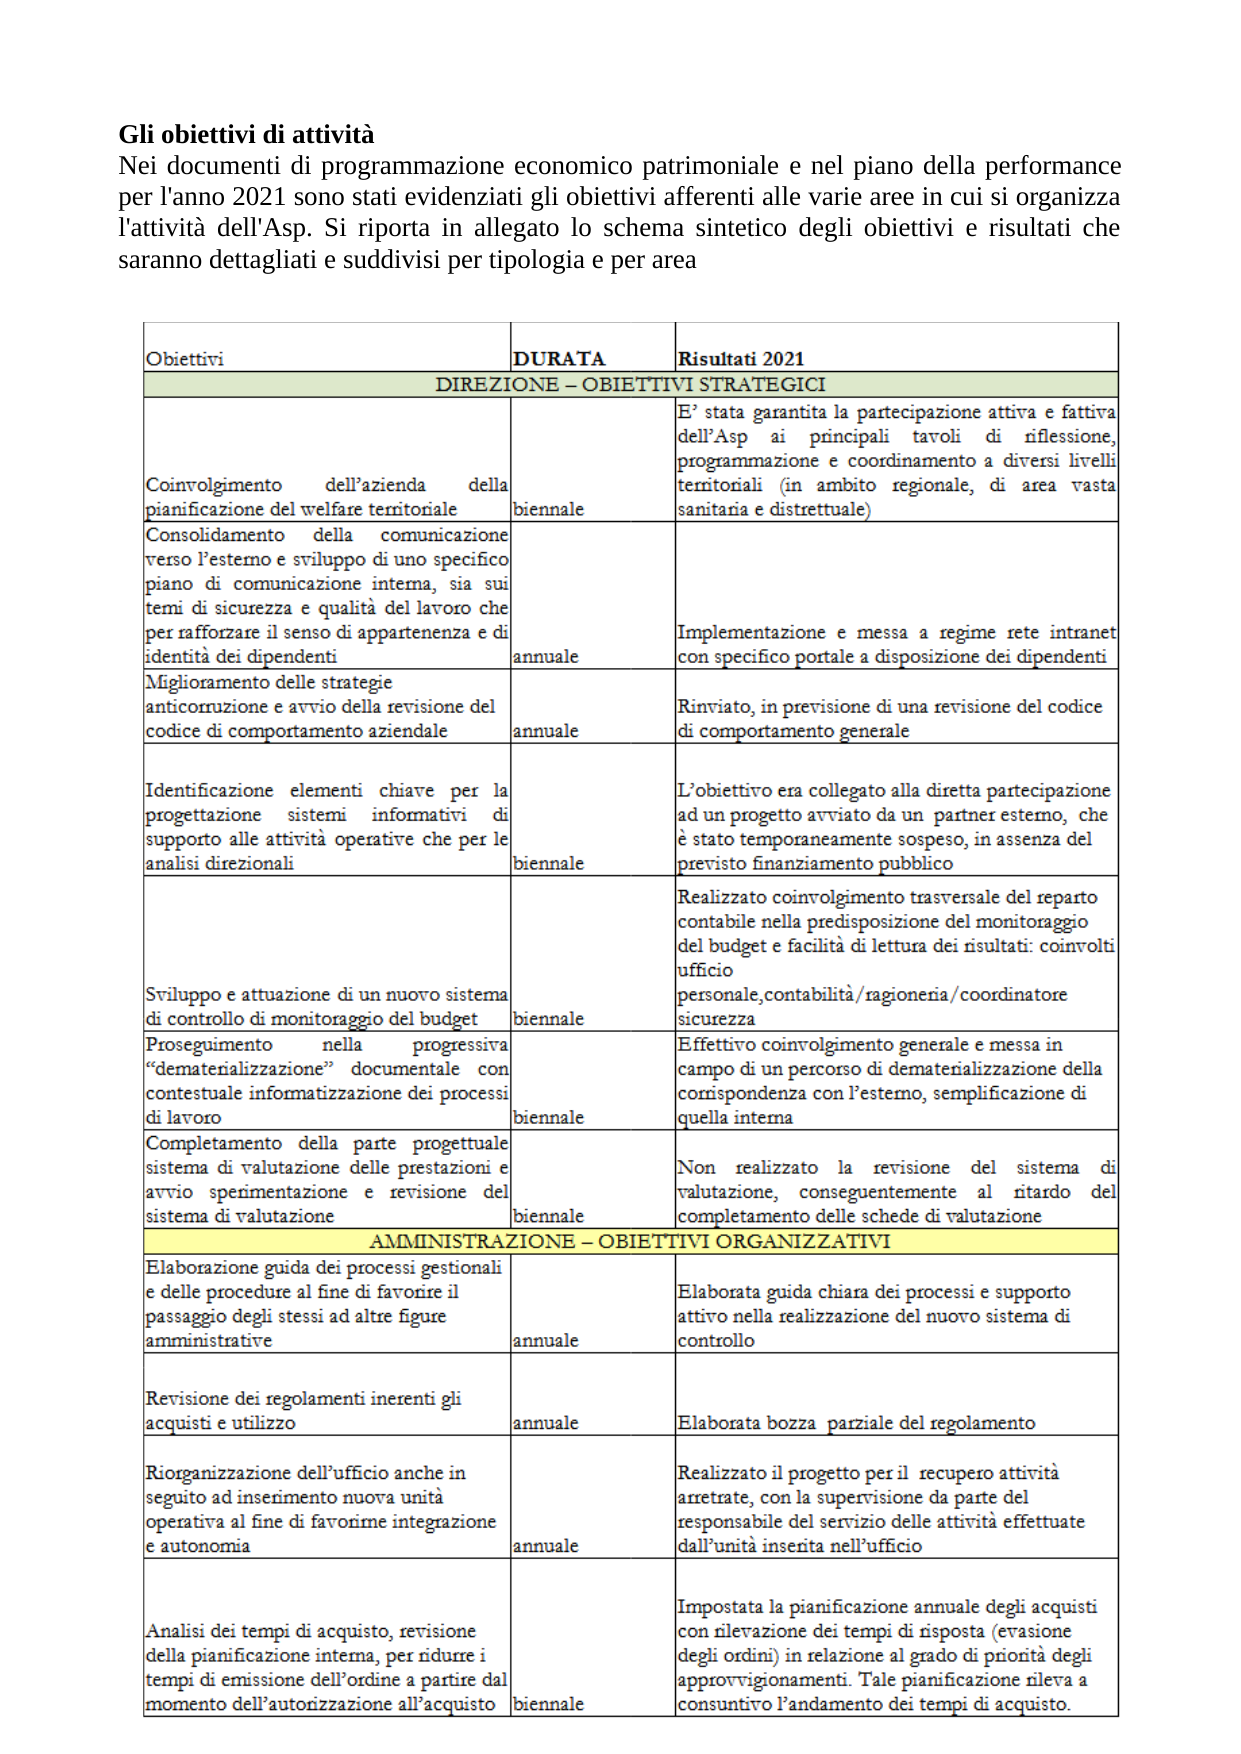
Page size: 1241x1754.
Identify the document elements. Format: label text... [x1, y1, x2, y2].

picture [143, 322, 1122, 1728]
text Nei documenti di programmazione economico patrimoniale e nel piano della performance per l'anno 2021 sono stati evidenziati gli obiettivi afferenti alle varie aree in cui si organizza l'attività dell'Asp. Si riporta in allegato lo schema sintetico degli obiettivi e risultati che saranno dettagliati e suddivisi per tipologia e per area [118, 149, 1122, 274]
text Gli obiettivi di attività [118, 118, 1122, 149]
